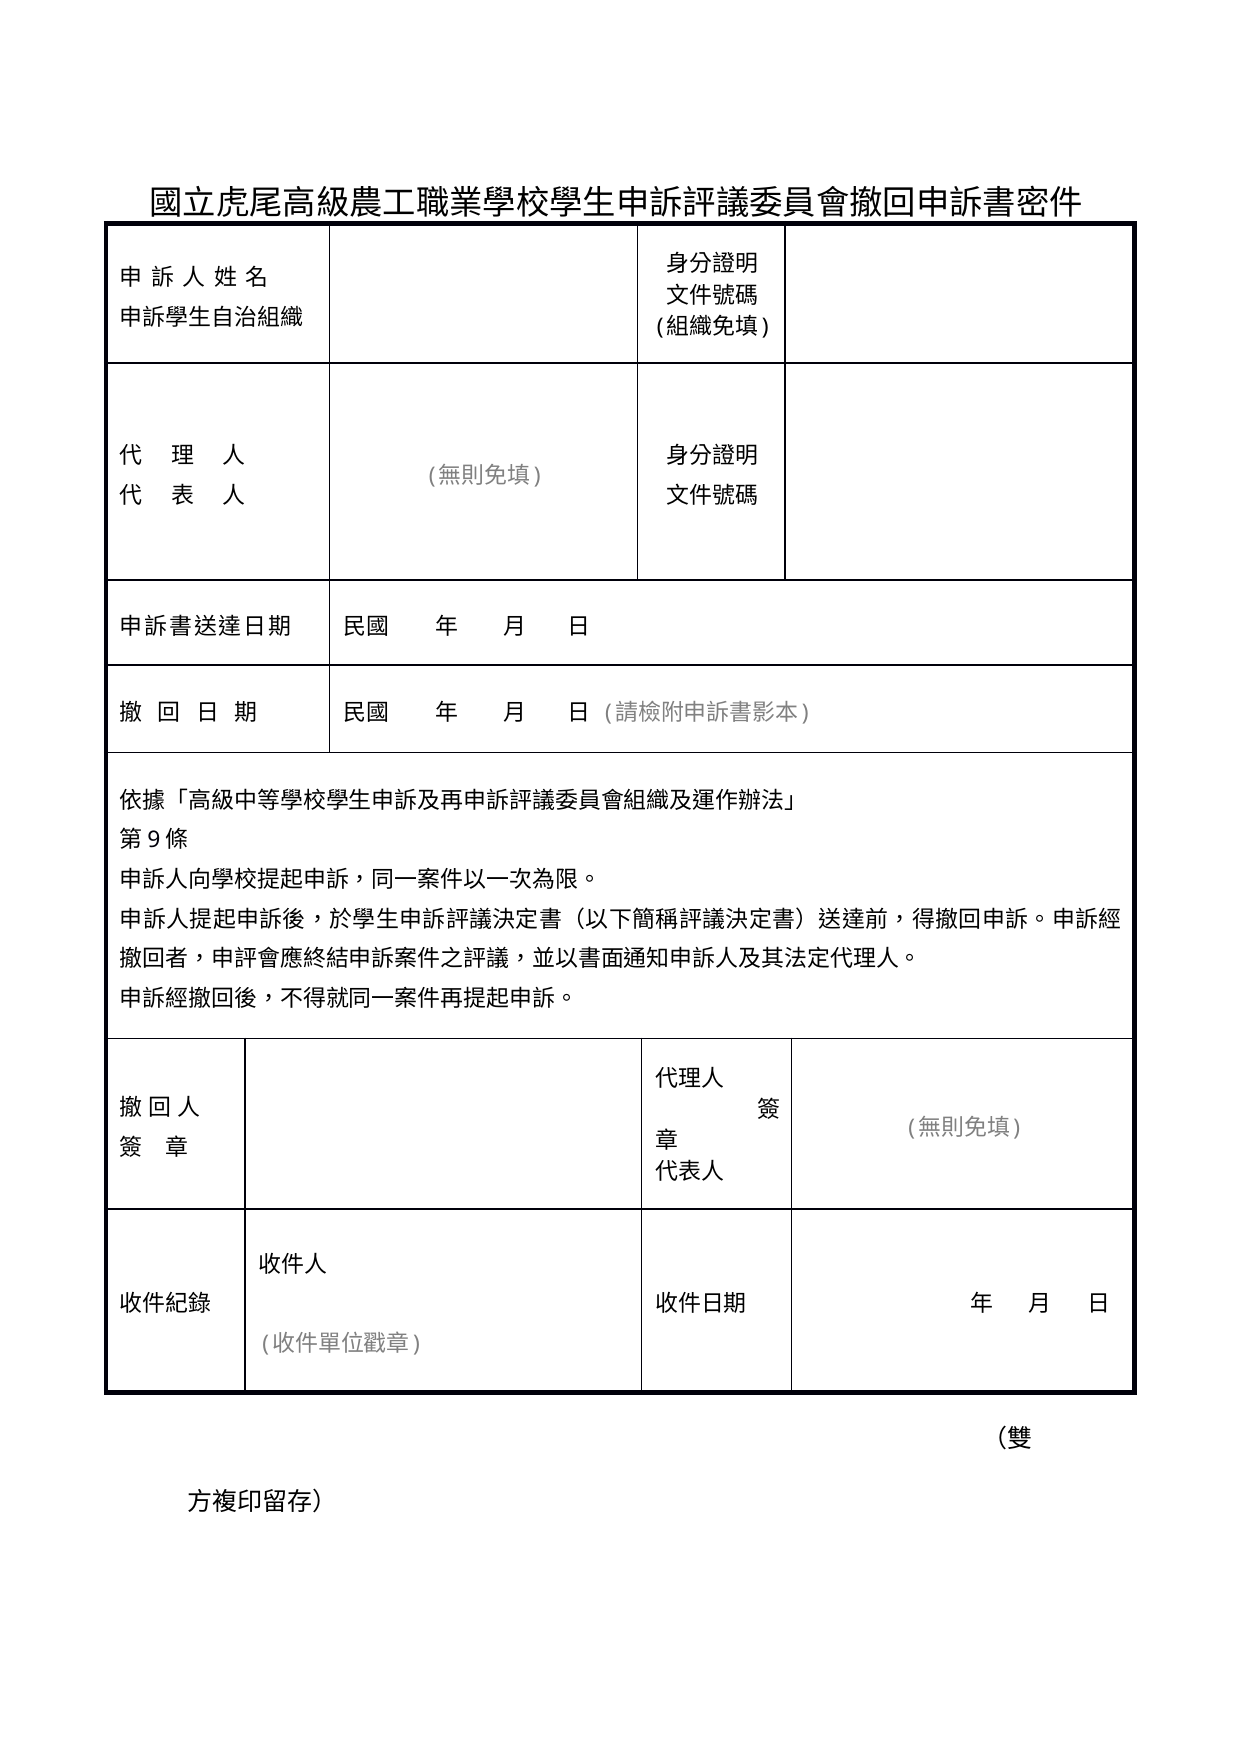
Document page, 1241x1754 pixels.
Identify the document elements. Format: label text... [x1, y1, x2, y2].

table_header [330, 226, 637, 362]
table_cell 收件紀錄 [108, 1210, 244, 1390]
table_header [786, 226, 1132, 362]
text （雙方複印留存） [187, 1395, 1053, 1520]
table_cell 撤回日期 [108, 666, 329, 752]
table_cell 撤回人 簽章 [108, 1039, 244, 1208]
table_cell [786, 364, 1132, 579]
table_cell 收件人 (收件單位戳章) [246, 1210, 641, 1390]
table_cell 代理人 代表人 [108, 364, 329, 579]
table_cell 申訴書送達日期 [108, 581, 329, 664]
table_header 申訴人姓名 申訴學生自治組織 [108, 226, 329, 362]
table_cell 身分證明 文件號碼 [638, 364, 784, 579]
table_header 身分證明 文件號碼 (組織免填) [638, 226, 784, 362]
table_cell 依據「高級中等學校學生申訴及再申訴評議委員會組織及運作辦法」 第9條 申訴人向學校提起申訴，同一案件以一次為限。 申訴人提起申訴後，於學生申訴評議決定書（以下簡稱評議決定書）送達前，得撤回申訴。申訴經撤回者，申評會應終結申訴案件之評議，並以書面通知申訴人及其法定代理人。 申訴經撤回後，不得就同一案件再提起申訴。 [108, 753, 1132, 1037]
table_cell [246, 1039, 641, 1208]
table_cell 民國 年 月 日 [330, 581, 1132, 664]
table_cell 民國 年 月 日 (請檢附申訴書影本) [330, 666, 1132, 752]
table_cell (無則免填) [330, 364, 637, 579]
text 國立虎尾高級農工職業學校學生申訴評議委員會撤回申訴書密件 [128, 158, 1103, 221]
table_cell (無則免填) [792, 1039, 1132, 1208]
table_cell 收件日期 [642, 1210, 791, 1390]
table_cell 年 月 日 [792, 1210, 1132, 1390]
table_cell 代理人 簽章 代表人 [642, 1039, 791, 1208]
